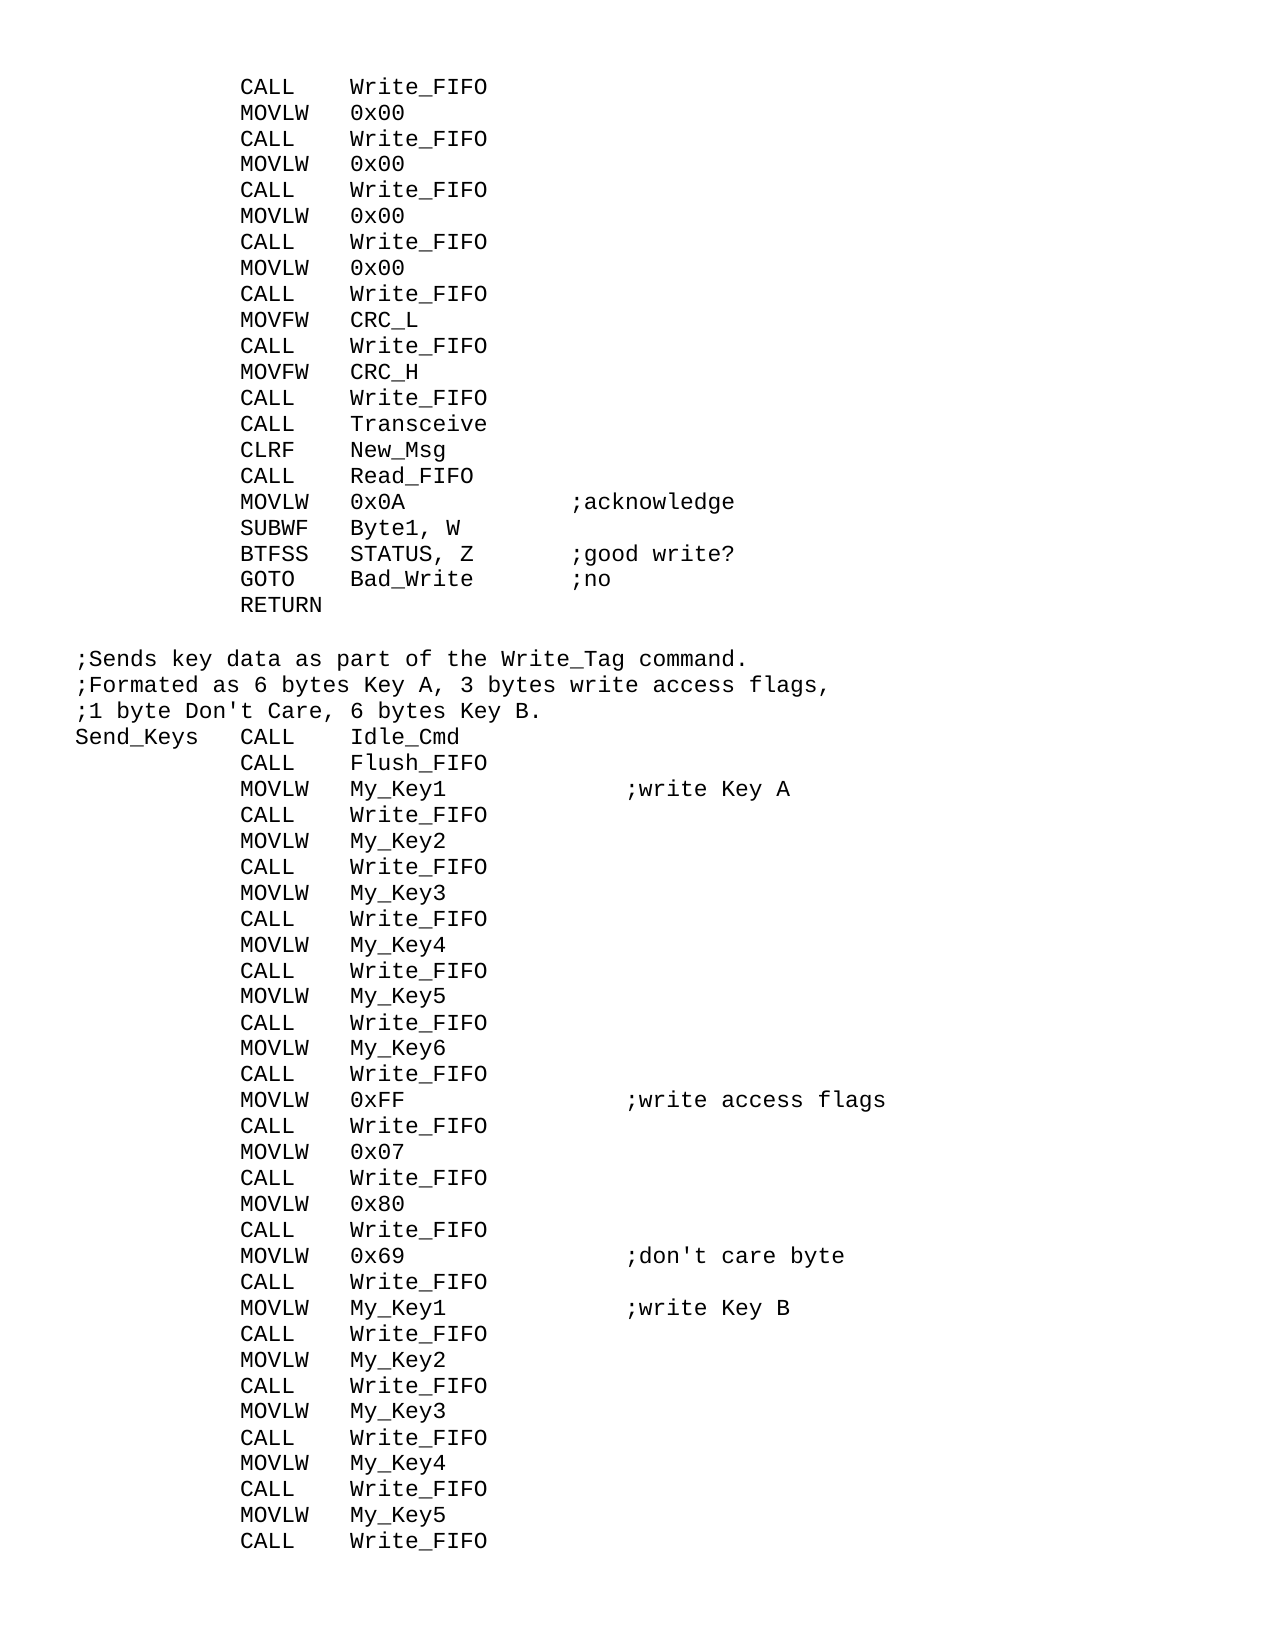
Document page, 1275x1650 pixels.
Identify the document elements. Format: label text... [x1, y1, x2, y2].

text CALL Write_FIFO [75, 803, 1200, 829]
text CALL Write_FIFO [75, 959, 1200, 985]
text MOVLW My_Key2 [75, 829, 1200, 855]
text CALL Write_FIFO [75, 386, 1200, 412]
text ;1 byte Don't Care, 6 bytes Key B. [75, 699, 1200, 726]
text RETURN [75, 594, 1200, 620]
text MOVLW My_Key6 [75, 1037, 1200, 1063]
text CALL Transceive [75, 412, 1200, 438]
text MOVLW 0x07 [75, 1141, 1200, 1166]
text MOVFW CRC_H [75, 360, 1200, 386]
text CALL Write_FIFO [75, 855, 1200, 881]
text CALL Write_FIFO [75, 231, 1200, 257]
text Send_Keys CALL Idle_Cmd [75, 726, 1200, 751]
text CALL Write_FIFO [75, 1270, 1200, 1296]
text CLRF New_Msg [75, 438, 1200, 464]
text MOVLW My_Key3 [75, 1400, 1200, 1426]
text MOVLW 0x80 [75, 1192, 1200, 1218]
text MOVLW My_Key1 ;write Key B [75, 1296, 1200, 1322]
text CALL Write_FIFO [75, 1322, 1200, 1348]
text CALL Read_FIFO [75, 464, 1200, 490]
text MOVLW My_Key3 [75, 881, 1200, 907]
text CALL Write_FIFO [75, 1374, 1200, 1400]
text CALL Flush_FIFO [75, 751, 1200, 777]
text CALL Write_FIFO [75, 1011, 1200, 1037]
text MOVLW 0x00 [75, 101, 1200, 127]
text CALL Write_FIFO [75, 1529, 1200, 1556]
text BTFSS STATUS, Z ;good write? [75, 542, 1200, 568]
text CALL Write_FIFO [75, 334, 1200, 360]
text MOVLW 0xFF ;write access flags [75, 1089, 1200, 1114]
text CALL Write_FIFO [75, 75, 1200, 101]
text MOVFW CRC_L [75, 308, 1200, 334]
text CALL Write_FIFO [75, 1218, 1200, 1244]
text MOVLW 0x0A ;acknowledge [75, 490, 1200, 516]
text MOVLW 0x00 [75, 205, 1200, 231]
text MOVLW My_Key2 [75, 1348, 1200, 1374]
text MOVLW 0x00 [75, 257, 1200, 282]
text GOTO Bad_Write ;no [75, 568, 1200, 594]
text MOVLW My_Key4 [75, 1452, 1200, 1478]
text CALL Write_FIFO [75, 1426, 1200, 1452]
text MOVLW 0x69 ;don't care byte [75, 1244, 1200, 1270]
text MOVLW My_Key1 ;write Key A [75, 777, 1200, 803]
text SUBWF Byte1, W [75, 516, 1200, 542]
text CALL Write_FIFO [75, 282, 1200, 308]
text CALL Write_FIFO [75, 127, 1200, 153]
text MOVLW My_Key4 [75, 933, 1200, 959]
text CALL Write_FIFO [75, 1478, 1200, 1504]
text CALL Write_FIFO [75, 1166, 1200, 1192]
text CALL Write_FIFO [75, 1114, 1200, 1141]
text CALL Write_FIFO [75, 179, 1200, 205]
text ;Formated as 6 bytes Key A, 3 bytes write access flags, [75, 674, 1200, 699]
text ;Sends key data as part of the Write_Tag command. [75, 648, 1200, 674]
text MOVLW 0x00 [75, 153, 1200, 179]
text CALL Write_FIFO [75, 1063, 1200, 1089]
text MOVLW My_Key5 [75, 1504, 1200, 1529]
text MOVLW My_Key5 [75, 985, 1200, 1011]
text CALL Write_FIFO [75, 907, 1200, 933]
